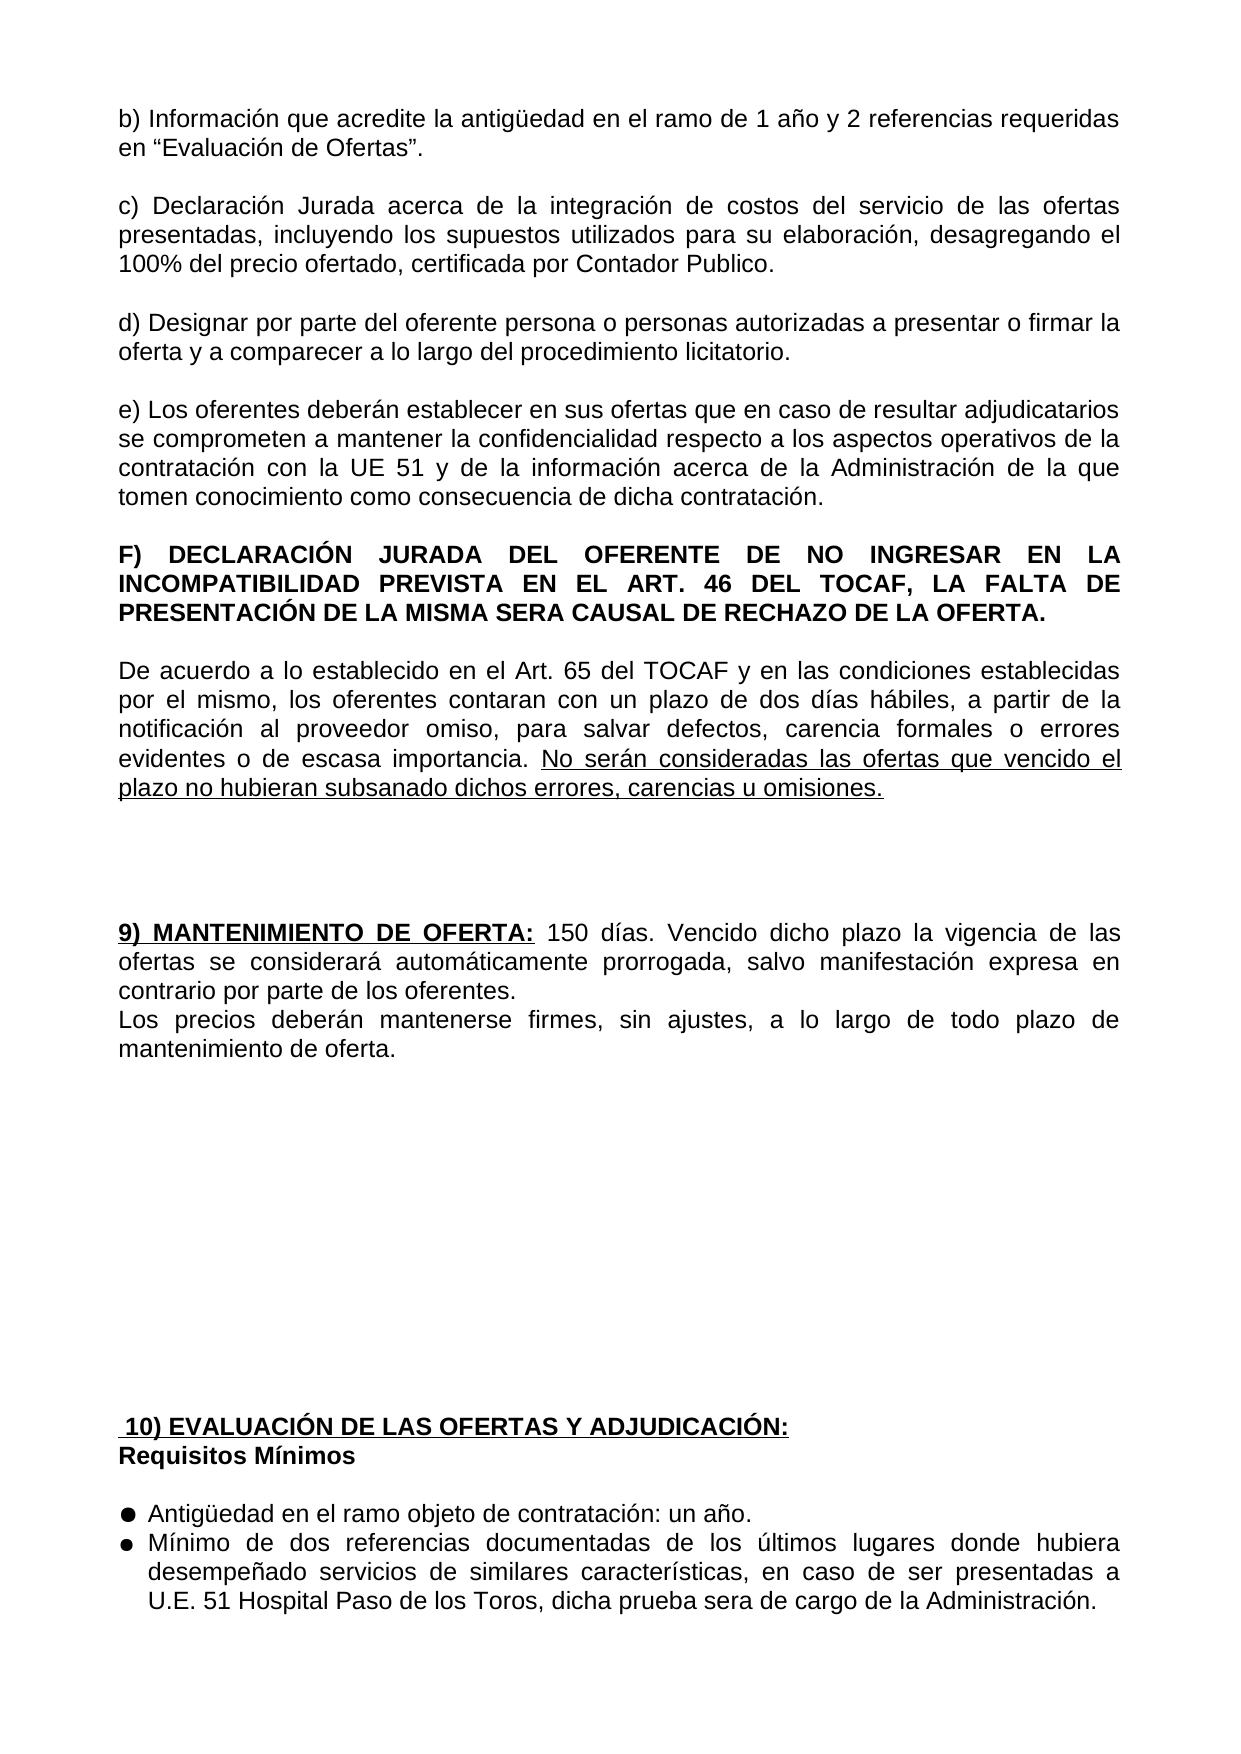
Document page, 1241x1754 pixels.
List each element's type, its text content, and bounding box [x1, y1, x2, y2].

list Antigüedad en el ramo objeto de contratación: un año. [118, 1499, 1122, 1528]
text F) Declaración Jurada del oferente de no ingresar en la incompatibilidad prevista en el Art. 46 del TOCAF, la falta de presentación de la misma sera causal de rechazo de la oferta. [118, 540, 1122, 627]
text d) Designar por parte del oferente persona o personas autorizadas a presentar o firmar la oferta y a comparecer a lo largo del procedimiento licitatorio. [118, 307, 1122, 366]
text e) Los oferentes deberán establecer en sus ofertas que en caso de resultar adjudicatarios se comprometen a mantener la confidencialidad respecto a los aspectos operativos de la contratación con la UE 51 y de la información acerca de la Administración de la que tomen conocimiento como consecuencia de dicha contratación. [118, 395, 1122, 511]
text Los precios deberán mantenerse firmes, sin ajustes, a lo largo de todo plazo de mantenimiento de oferta. [118, 1005, 1122, 1063]
text 9) MANTENIMIENTO DE OFERTA: 150 días. Vencido dicho plazo la vigencia de las ofertas se considerará automáticamente prorrogada, salvo manifestación expresa en contrario por parte de los oferentes. [118, 918, 1122, 1005]
text Requisitos Mínimos [118, 1441, 1122, 1470]
text 10) EVALUACIÓN DE LAS OFERTAS Y ADJUDICACIÓN: [118, 1412, 1122, 1441]
list Mínimo de dos referencias documentadas de los últimos lugares donde hubiera desempeñado servicios de similares características, en caso de ser presentadas a U.E. 51 Hospital Paso de los Toros, dicha prueba sera de cargo de la Administración. [118, 1528, 1122, 1615]
text De acuerdo a lo establecido en el Art. 65 del TOCAF y en las condiciones establecidas por el mismo, los oferentes contaran con un plazo de dos días hábiles, a partir de la notificación al proveedor omiso, para salvar defectos, carencia formales o errores evidentes o de escasa importancia. No serán consideradas las ofertas que vencido el plazo no hubieran subsanado dichos errores, carencias u omisiones. [118, 656, 1122, 802]
text b) Información que acredite la antigüedad en el ramo de 1 año y 2 referencias requeridas en “Evaluación de Ofertas”. [118, 104, 1122, 162]
text c) Declaración Jurada acerca de la integración de costos del servicio de las ofertas presentadas, incluyendo los supuestos utilizados para su elaboración, desagregando el 100% del precio ofertado, certificada por Contador Publico. [118, 191, 1122, 278]
